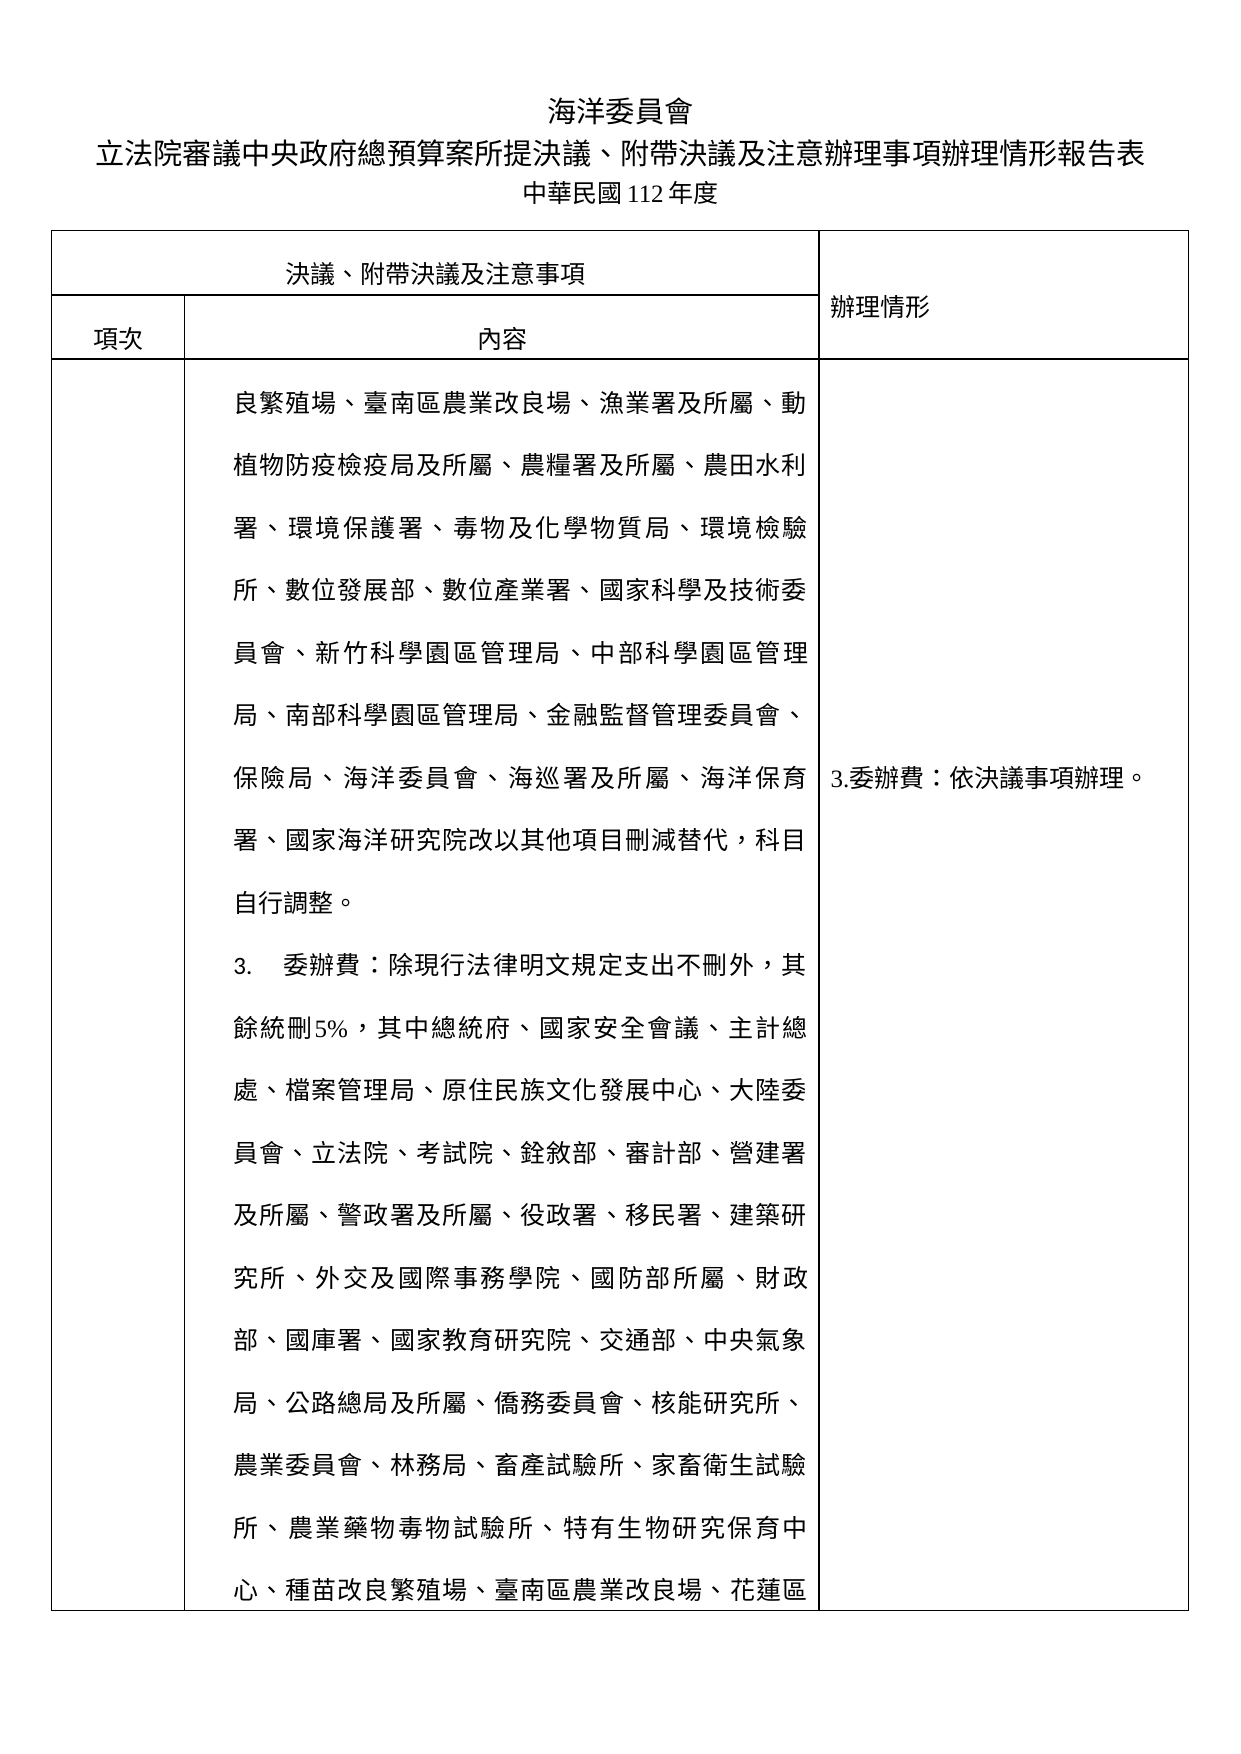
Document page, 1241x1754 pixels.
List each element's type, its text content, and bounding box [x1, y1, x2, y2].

table_header 決議、附帶決議及注意事項 [52, 231, 818, 294]
table_cell 本會112年度預算案依立法院統刪決議辦理情形如下： 大陸地區旅費：依決議事項辦理。 國外旅費及出國教育訓練費： (1)國外旅費：依決議事項辦理。 (2)出國教育訓練費：依決議事項辦理。 委辦費：依決議事項辦理。 房屋建築養護費、車輛及辦公器具養護費、設施及機械設備養護費： (1)房屋建築養護費：依決議事項辦理。 (2)車輛及辦公器具養護費：依決議事項辦理。 (3)設施及機械設備養護費：依決議事項辦理。 本會無編列軍事裝備及設施。 一般事務費：依決議事項辦理。 媒體政策及業務宣導費：依決議事項辦理。 設備及投資：依決議事項辦理。 對國內團體之捐助及政府機關間之補助： (1)對國內團體之捐助：依決議事項辦理。 (2)政府機關間之補助：依決議事項辦理。 對地方政府之補助：依決議事項辦理。 本會無編列國債付息。 [820, 360, 1188, 1609]
table_header 辦理情形 [820, 231, 1188, 358]
table_cell 內容 [185, 296, 818, 358]
table_cell 112年度總預算案針對各機關所屬通案刪減用途別項目決議如下： 大陸地區旅費：統刪50%，其中國家發展委員會、大陸委員會、警政署及所屬、役政署、移民署、財政部、賦稅署、關務署及所屬、教育部、國民及學前教育署、體育署、國家圖書館、國家教育研究院、法務部、司法官學院、廉政署、矯正署及所屬、調查局、標準檢驗局及所屬、交通部、中央氣象局、觀光局及所屬、鐵道局及所屬、原子能委員會、林業試驗所、漁業署及所屬、動植物防疫檢疫局及所屬、環境保護署、金融監督管理委員會、保險局、海洋委員會、海巡署及所屬改以其他項目刪減替代，科目自行調整。 國外旅費及出國教育訓練費：除現行法律明文規定支出不刪外，其餘統刪5%，其中總統府、國家安全會議、行政院、主計總處、公務人力發展學院、國家發展委員會、檔案管理局、原住民族委員會、原住民族文化發展中心、客家委員會及所屬、大陸委員會、立法院、考試院、考選部、銓敘部、國家文官學院及所屬、公務人員退休撫卹基金監理委員會、公務人員退休撫卹基金管理委員會、監察院、審計部、內政部、營建署及所屬、警政署及所屬、中央警察大學、消防署及所屬、役政署、移民署、建築研究所、空中勤務總隊、外交部、領事事務局、國防部、國防部所屬、財政部、國庫署、賦稅署、臺北國稅局、高雄國稅局、北區國稅局及所屬、南區國稅局及所屬、關務署及所屬、財政資訊中心、教育部、國民及學前教育署、體育署、青年發展署、國家圖書館、國立公共資訊圖書館、國家教育研究院、法務部、司法官學院、法醫研究所、廉政署、矯正署及所屬、臺灣高等檢察署、調查局、工業局、標準檢驗局及所屬、智慧財產局、中小企業處、能源局、交通部、民用航空局、中央氣象局、觀光局及所屬、運輸研究所、公路總局及所屬、鐵道局及所屬、僑務委員會、原子能委員會、輻射偵測中心、放射性物料管理局、核能研究所、林務局、水土保持局、農業試驗所、林業試驗所、水產試驗所、畜產試驗所、家畜衛生試驗所、農業藥物毒物試驗所、特有生物研究保育中心、種苗改良繁殖場、臺南區農業改良場、漁業署及所屬、動植物防疫檢疫局及所屬、農糧署及所屬、農田水利署、環境保護署、毒物及化學物質局、環境檢驗所、數位發展部、數位產業署、國家科學及技術委員會、新竹科學園區管理局、中部科學園區管理局、南部科學園區管理局、金融監督管理委員會、保險局、海洋委員會、海巡署及所屬、海洋保育署、國家海洋研究院改以其他項目刪減替代，科目自行調整。 委辦費：除現行法律明文規定支出不刪外，其餘統刪5%，其中總統府、國家安全會議、主計總處、檔案管理局、原住民族文化發展中心、大陸委員會、立法院、考試院、銓敘部、審計部、營建署及所屬、警政署及所屬、役政署、移民署、建築研究所、外交及國際事務學院、國防部所屬、財政部、國庫署、國家教育研究院、交通部、中央氣象局、公路總局及所屬、僑務委員會、核能研究所、農業委員會、林務局、畜產試驗所、家畜衛生試驗所、農業藥物毒物試驗所、特有生物研究保育中心、種苗改良繁殖場、臺南區農業改良場、花蓮區農業改良場、動植物防疫檢疫局及所屬、新竹科學園區管理局、中部科學園區管理局、海洋委員會、海巡署及所屬、海洋保育署、國家海洋研究院改以其他項目刪減替代，科目自行調整。 房屋建築養護費、車輛及辦公器具養護費、設施及機械設備養護費：統刪5%，其中主計總處、公務人力發展學院、檔案管理局、大陸委員會、考選部、銓敘部、監察院、審計部、審計部臺北市審計處、審計部新北市審計處、審計部桃園市審計處、審計部臺中市審計處、審計部臺南市審計處、審計部高雄市審計處、內政部、營建署及所屬、警政署及所屬、中央警察大學、消防署及所屬、移民署、建築研究所、外交及國際事務學院、國防部、國防部所屬、財政部、國庫署、賦稅署、臺北國稅局、高雄國稅局、北區國稅局及所屬、中區國稅局及所屬、南區國稅局及所屬、關務署及所屬、國有財產署及所屬、財政資訊中心、教育部、國民及學前教育署、體育署、國家圖書館、國立公共資訊圖書館、國立教育廣播電臺、國家教育研究院、法務部、司法官學院、法醫研究所、廉政署、矯正署及所屬、行政執行署及所屬、最高檢察署、臺灣高等檢察署、臺灣高等檢察署臺中檢察分署、臺灣高等檢察署臺南檢察分署、臺灣高等檢察署高雄檢察分署、臺灣高等檢察署花蓮檢察分署、臺灣高等檢察署智慧財產檢察分署、臺灣臺北地方檢察署、臺灣士林地方檢察署、臺灣新北地方檢察署、臺灣桃園地方檢察署、臺灣新竹地方檢察署、臺灣苗栗地方檢察署、臺灣臺中地方檢察署、臺灣南投地方檢察署、臺灣彰化地方檢察署、臺灣雲林地方檢察署、臺灣嘉義地方檢察署、臺灣臺南地方檢察署、臺灣橋頭地方檢察署、臺灣高雄地方檢察署、臺灣屏東地方檢察署、臺灣臺東地方檢察署、臺灣花蓮地方檢察署、臺灣宜蘭地方檢察署、臺灣基隆地方檢察署、臺灣澎湖地方檢察署、福建高等檢察署金門檢察分署、福建金門地方檢察署、福建連江地方檢察署、調查局、經濟部、標準檢驗局及所屬、中小企業處、加工出口區管理處及所屬、交通部、民用航空局、中央氣象局、觀光局及所屬、運輸研究所、公路總局及所屬、鐵道局及所屬、僑務委員會、原子能委員會、輻射偵測中心、放射性物料管理局、農業委員會、水土保持局、畜產試驗所、家畜衛生試驗所、特有生物研究保育中心、臺中區農業改良場、臺南區農業改良場、花蓮區農業改良場、漁業署及所屬、動植物防疫檢疫局及所屬、農業金融局、農糧署及所屬、農田水利署、環境保護署、毒物及化學物質局、新竹科學園區管理局、海洋委員會、海巡署及所屬、海洋保育署、國家海洋研究院改以其他項目刪減替代，科目自行調整。 軍事裝備及設施：統刪3%。 一般事務費：除現行法律明文規定支出不刪外，其餘統刪5%，其中總統府、主計總處、國家發展委員會、大陸委員會、立法院、司法院、最高法院、最高行政法院、臺北高等行政法院、臺中高等行政法院、高雄高等行政法院、懲戒法院、法官學院、智慧財產及商業法院、臺灣高等法院、臺灣高等法院臺中分院、臺灣高等法院臺南分院、臺灣高等法院高雄分院、臺灣高等法院花蓮分院、臺灣臺北地方法院、臺灣士林地方法院、臺灣新北地方法院、臺灣桃園地方法院、臺灣新竹地方法院、臺灣苗栗地方法院、臺灣臺中地方法院、臺灣南投地方法院、臺灣彰化地方法院、臺灣雲林地方法院、臺灣嘉義地方法院、臺灣臺南地方法院、臺灣橋頭地方法院、臺灣高雄地方法院、臺灣屏東地方法院、臺灣臺東地方法院、臺灣花蓮地方法院、臺灣宜蘭地方法院、臺灣基隆地方法院、臺灣澎湖地方法院、臺灣高雄少年及家事法院、福建高等法院金門分院、福建金門地方法院、福建連江地方法院、考試院、考選部、監察院、審計部、審計部臺北市審計處、審計部新北市審計處、審計部桃園市審計處、審計部臺中市審計處、審計部臺南市審計處、審計部高雄市審計處、營建署及所屬、警政署及所屬、中央警察大學、消防署及所屬、移民署、建築研究所、空中勤務總隊、外交部、國防部、國防部所屬、財政部、國庫署、臺北國稅局、高雄國稅局、北區國稅局及所屬、中區國稅局及所屬、南區國稅局及所屬、關務署及所屬、國有財產署及所屬、財政資訊中心、國民及學前教育署、國家圖書館、國立公共資訊圖書館、國立教育廣播電臺，國家教育研究院、法務部、司法官學院、法醫研究所、廉政署、矯正署及所屬、行政執行署及所屬、最高檢察署、臺灣高等檢察署、臺灣高等檢察署臺中檢察分署、臺灣高等檢察署臺南檢察分署、臺灣高等檢察署高雄檢察分署、臺灣高等檢察署花蓮檢察分署、臺灣高等檢察署智慧財產檢察分署、臺灣臺北地方檢察署、臺灣士林地方檢察署、臺灣新北地方檢察署、臺灣桃園地方檢察署、臺灣新竹地方檢察署、臺灣苗栗地方檢察署、臺灣臺中地方檢察署、臺灣南投地方檢察署、臺灣彰化地方檢察署、臺灣雲林地方檢察署、臺灣嘉義地方檢察署、臺灣臺南地方檢察署、臺灣橋頭地方檢察署、臺灣高雄地方檢察署、臺灣屏東地方檢察署、臺灣臺東地方檢察署、臺灣花蓮地方檢察署、臺灣宜蘭地方檢察署、臺灣基隆地方檢察署、臺灣澎湖地方檢察署、福建高等檢察署金門檢察分署、福建金門地方檢察署、福建連江地方檢察署、調查局、經濟部、標準檢驗局及所屬、智慧財產局、中小企業處、加工出口區管理處及所屬、能源局、交通部、民用航空局、中央氣象局、觀光局及所屬、公路總局及所屬、鐵道局及所屬、原子能委員會、輻射偵測中心、放射性物料管理局、農業委員會、水土保持局、家畜衛生試驗所、臺南區農業改良場、花蓮區農業改良場、漁業署及所屬、動植物防疫檢疫局及所屬、農業金融局、農糧署及所屬、中央健康保險署、毒物及化學物質局、新竹科學園區管理局、金融監督管理委員會、保險局、海洋委員會、海巡署及所屬、海洋保育署、國家海洋研究院改以其他項目刪減替代，科目自行調整。 媒體政策及業務宣導費：除農業委員會動植物防疫檢疫局及所屬、衛生福利部疾病管制署及1,000萬元以下機關不刪外，其餘統刪20%。 設備及投資：除現行法律明文規定支出、資產作價投資及增資台灣電力股份有限公司不刪外，其餘統刪6%，其中大陸委員會、立法院、司法院、最高法院、最高行政法院、臺北高等行政法院、臺中高等行政法院、高雄高等行政法院、懲戒法院、法官學院、智慧財產及商業法院、臺灣高等法院臺中分院、臺灣高等法院高雄分院、臺灣高等法院花蓮分院、臺灣臺北地方法院、臺灣士林地方法院、臺灣新北地方法院、臺灣桃園地方法院、臺灣新竹地方法院、臺灣苗栗地方法院、臺灣臺中地方法院、臺灣南投地方法院、臺灣彰化地方法院、臺灣雲林地方法院、臺灣嘉義地方法院、臺灣臺南地方法院、臺灣橋頭地方法院、臺灣高雄地方法院、臺灣屏東地方法院、臺灣臺東地方法院、臺灣花蓮地方法院、臺灣宜蘭地方法院、臺灣基隆地方法院、臺灣澎湖地方法院、臺灣高雄少年及家事法院、福建高等法院金門分院、福建金門地方法院、福建連江地方法院、監察院、審計部臺北市審計處、審計部新北市審計處、審計部桃園市審計處、審計部臺中市審計處、審計部臺南市審計處、審計部高雄市審計處、警政署及所屬、建築研究所、外交及國際事務學院、國防部、國防部所屬、財政部、國庫署、賦稅署、臺北國稅局、中區國稅局及所屬、關務署及所屬、財政資訊中心、國家圖書館、國立公共資訊圖書館、國立教育廣播電臺、國家教育研究院、法務部、司法官學院、法醫研究所、廉政署、行政執行署及所屬、最高檢察署、臺灣高等檢察署、臺灣高等檢察署臺中檢察分署、臺灣高等檢察署臺南檢察分署、臺灣高等檢察署高雄檢察分署、臺灣高等檢察署花蓮檢察分署、臺灣高等檢察署智慧財產檢察分署、臺灣臺北地方檢察署、臺灣士林地方檢察署、臺灣新北地方檢察署、臺灣桃園地方檢察署、臺灣新竹地方檢察署、臺灣苗栗地方檢察署、臺灣臺中地方檢察署、臺灣南投地方檢察署、臺灣雲林地方檢察署、臺灣嘉義地方檢察署、臺灣臺南地方檢察署、臺灣橋頭地方檢察署、臺灣高雄地方檢察署、臺灣屏東地方檢察署、臺灣臺東地方檢察署、臺灣花蓮地方檢察署、臺灣宜蘭地方檢察署、臺灣基隆地方檢察署、臺灣澎湖地方檢察署、福建高等檢察署金門檢察分署、福建金門地方檢察署、福建連江地方檢察署、經濟部、工業局、標準檢驗局及所屬、中小企業處、加工出口區管理處及所屬、交通部、公路總局及所屬、勞動部、保險局、海洋保育署改以其他項目刪減替代，科目自行調整。 對國內團體之捐助及政府機關間之補助：除現行法律明文規定支出不刪外，其餘統刪5%，其中內政部、營建署及所屬、警政署及所屬、消防署及所屬、建築研究所、財政部、國民及學前教育署、法務部、臺灣臺北地方檢察署、臺灣士林地方檢察署、臺灣新北地方檢察署、臺灣桃園地方檢察署、臺灣新竹地方檢察署、臺灣苗栗地方檢察署、臺灣臺中地方檢察署、臺灣南投地方檢察署、臺灣彰化地方檢察署、臺灣雲林地方檢察署、臺灣嘉義地方檢察署、臺灣臺南地方檢察署、臺灣橋頭地方檢察署、臺灣高雄地方檢察署、臺灣屏東地方檢察署、臺灣臺東地方檢察署、臺灣花蓮地方檢察署、臺灣宜蘭地方檢察署、臺灣基隆地方檢察署、臺灣澎湖地方檢察署、福建金門地方檢察署、福建連江地方檢察署、加工出口區管理處及所屬、交通部、觀光局及所屬、公路總局及所屬、僑務委員會、農業委員會、水土保持局、漁業署及所屬、環境保護署、文化部、中部科學園區管理局、海洋委員會、海洋保育署改以其他項目刪減替代，科目自行調整。 對地方政府之補助：除現行法律明文規定支出及一般性補助款不刪外，其餘統刪4%，其中警政署及所屬、役政署、移民署、財政部、國民及學前教育署、動植物防疫檢疫局及所屬、中央健康保險署、海洋委員會、海洋保育署改以其他項目刪減替代，科目自行調整。 財政部國庫署「國債付息」減列1,200萬元，科目自行調整。 [185, 360, 818, 1609]
table_cell [52, 360, 184, 1609]
table_cell 項次 [52, 296, 184, 358]
